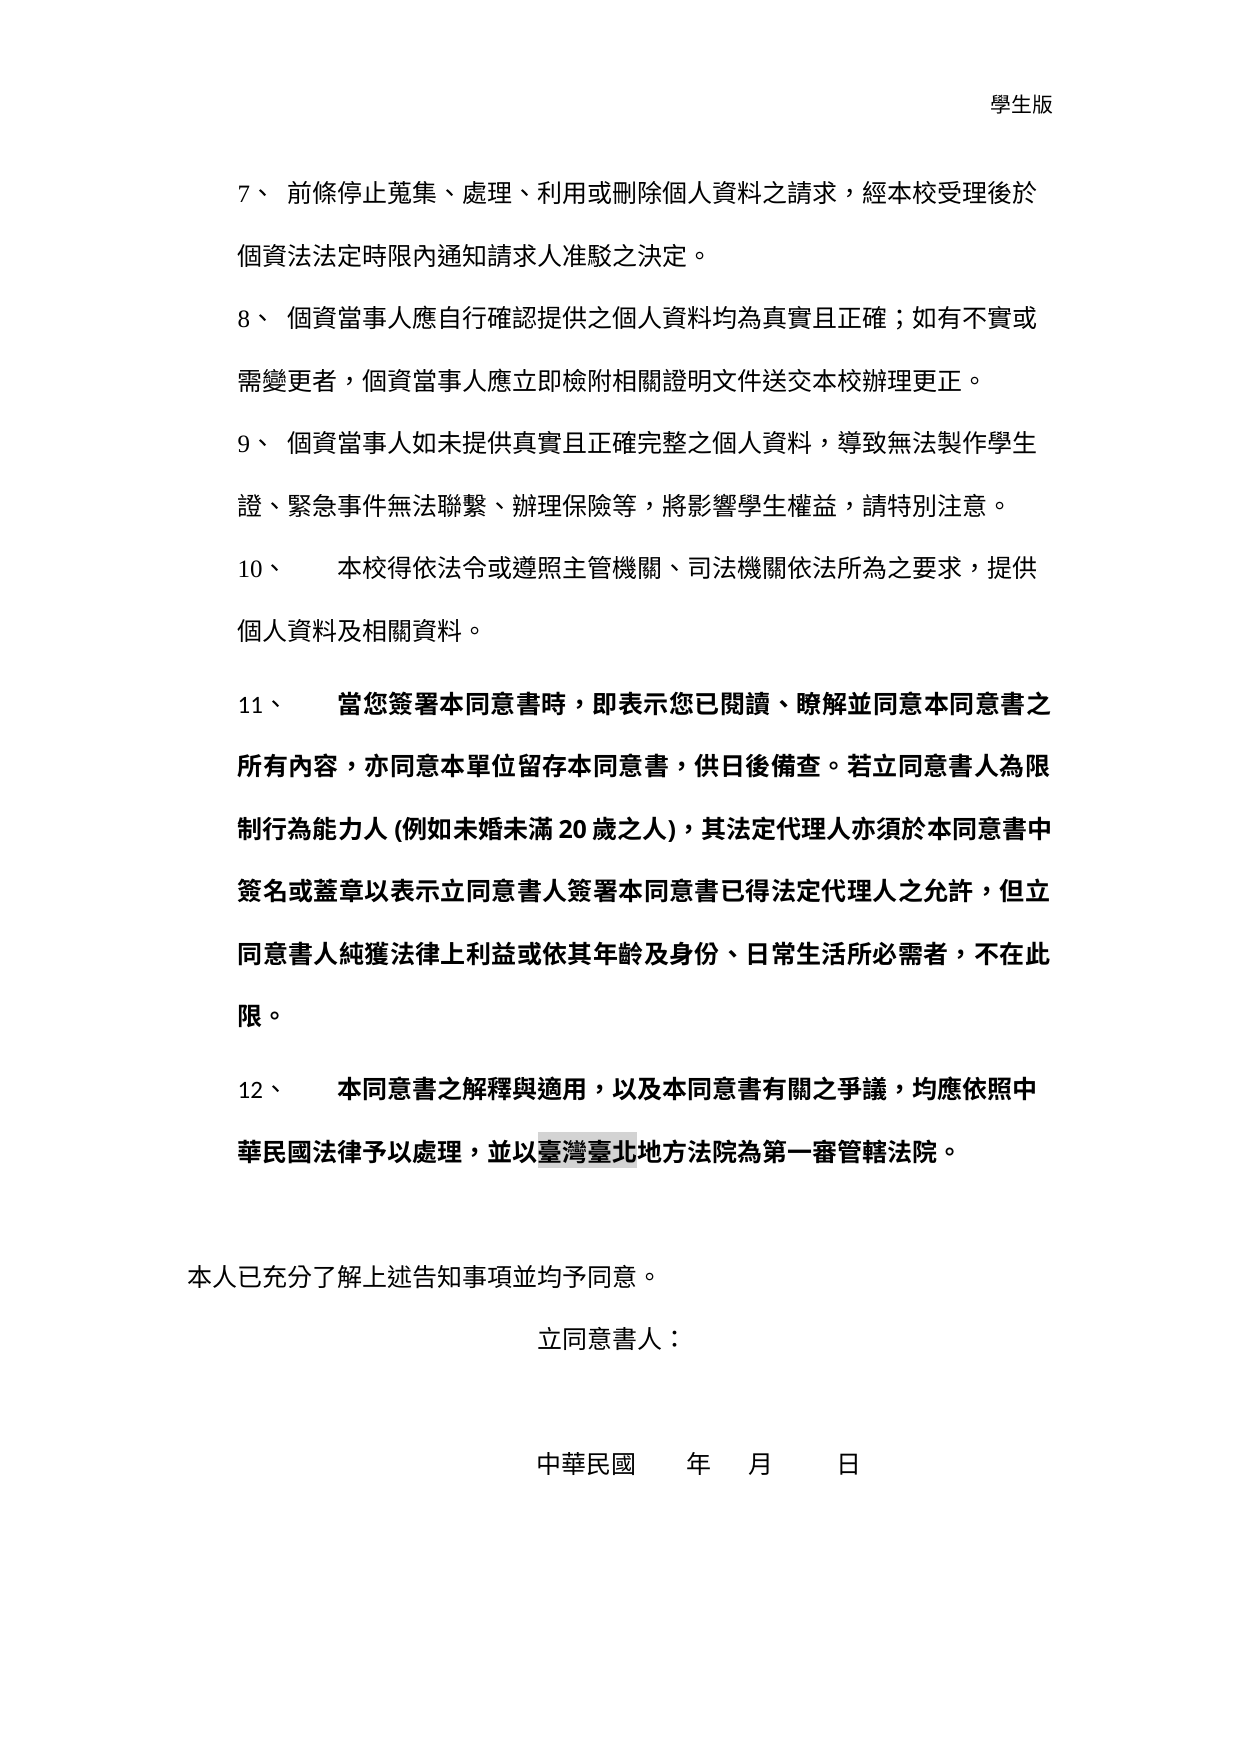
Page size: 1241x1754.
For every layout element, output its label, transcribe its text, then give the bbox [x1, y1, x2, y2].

text 立同意書人： [487, 1296, 1053, 1359]
list 本同意書之解釋與適用，以及本同意書有關之爭議，均應依照中華民國法律予以處理，並以臺灣臺北地方法院為第一審管轄法院。 [237, 1046, 1053, 1171]
text 本人已充分了解上述告知事項並均予同意。 [187, 1234, 1053, 1296]
text 中華民國 年 月 日 [287, 1421, 1053, 1484]
list 本校得依法令或遵照主管機關、司法機關依法所為之要求，提供個人資料及相關資料。 [237, 525, 1053, 650]
list 個資當事人應自行確認提供之個人資料均為真實且正確；如有不實或需變更者，個資當事人應立即檢附相關證明文件送交本校辦理更正。 [237, 275, 1053, 400]
list 當您簽署本同意書時，即表示您已閱讀、瞭解並同意本同意書之所有內容，亦同意本單位留存本同意書，供日後備查。若立同意書人為限制行為能力人 (例如未婚未滿20歲之人)，其法定代理人亦須於本同意書中簽名或蓋章以表示立同意書人簽署本同意書已得法定代理人之允許，但立同意書人純獲法律上利益或依其年齡及身份、日常生活所必需者，不在此限。 [237, 661, 1053, 1036]
list 前條停止蒐集、處理、利用或刪除個人資料之請求，經本校受理後於個資法法定時限內通知請求人准駁之決定。 [237, 150, 1053, 275]
list 個資當事人如未提供真實且正確完整之個人資料，導致無法製作學生證、緊急事件無法聯繫、辦理保險等，將影響學生權益，請特別注意。 [237, 400, 1053, 525]
